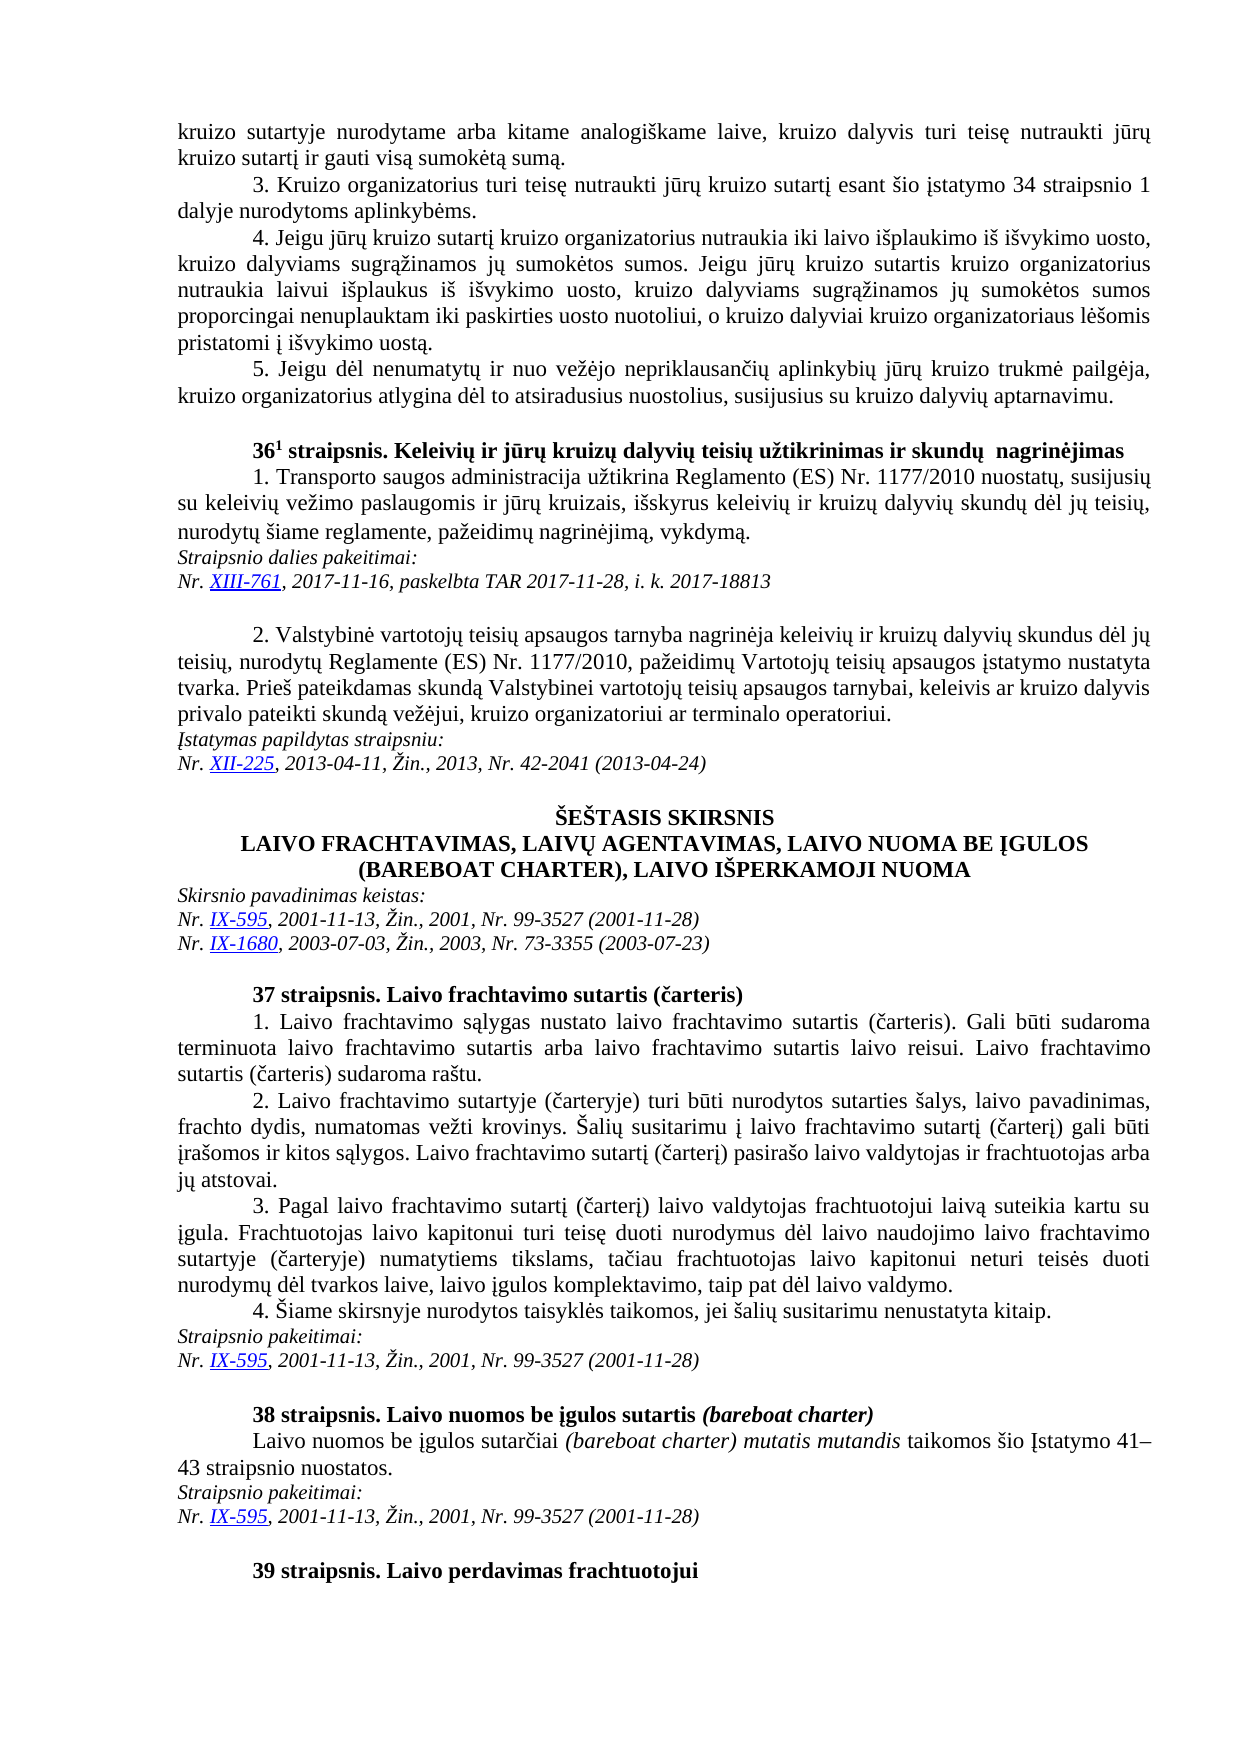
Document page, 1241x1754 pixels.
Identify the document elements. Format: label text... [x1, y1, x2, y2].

text Straipsnio pakeitimai: [177, 1324, 1152, 1348]
text 1. Laivo frachtavimo sąlygas nustato laivo frachtavimo sutartis (čarteris). Gali būti sudaroma terminuota laivo frachtavimo sutartis arba laivo frachtavimo sutartis laivo reisui. Laivo frachtavimo sutartis (čarteris) sudaroma raštu. [177, 1008, 1152, 1087]
text 2. Laivo frachtavimo sutartyje (čarteryje) turi būti nurodytos sutarties šalys, laivo pavadinimas, frachto dydis, numatomas vežti krovinys. Šalių susitarimu į laivo frachtavimo sutartį (čarterį) gali būti įrašomos ir kitos sąlygos. Laivo frachtavimo sutartį (čarterį) pasirašo laivo valdytojas ir frachtuotojas arba jų atstovai. [177, 1087, 1152, 1192]
text Nr. XII-225, 2013-04-11, Žin., 2013, Nr. 42-2041 (2013-04-24) [177, 751, 1152, 775]
text 2. Valstybinė vartotojų teisių apsaugos tarnyba nagrinėja keleivių ir kruizų dalyvių skundus dėl jų teisių, nurodytų Reglamente (ES) Nr. 1177/2010, pažeidimų Vartotojų teisių apsaugos įstatymo nustatyta tvarka. Prieš pateikdamas skundą Valstybinei vartotojų teisių apsaugos tarnybai, keleivis ar kruizo dalyvis privalo pateikti skundą vežėjui, kruizo organizatoriui ar terminalo operatoriui. [177, 621, 1152, 727]
text 39 straipsnis. Laivo perdavimas frachtuotojui [177, 1557, 1152, 1583]
text ŠEŠTASIS SKIRSNIS [177, 804, 1152, 830]
text Nr. IX-595, 2001-11-13, Žin., 2001, Nr. 99-3527 (2001-11-28) [177, 1504, 1152, 1528]
text Nr. IX-1680, 2003-07-03, Žin., 2003, Nr. 73-3355 (2003-07-23) [177, 931, 1152, 955]
subtitle LAIVO FRACHTAVIMAS, LAIVŲ AGENTAVIMAS, LAIVO NUOMA BE ĮGULOS (BAREBOAT CHARTER), LAIVO IŠPERKAMOJI NUOMA [177, 830, 1152, 883]
text Įstatymas papildytas straipsniu: [177, 727, 1152, 751]
text 5. Jeigu dėl nenumatytų ir nuo vežėjo nepriklausančių aplinkybių jūrų kruizo trukmė pailgėja, kruizo organizatorius atlygina dėl to atsiradusius nuostolius, susijusius su kruizo dalyvių aptarnavimu. [177, 355, 1152, 408]
text 38 straipsnis. Laivo nuomos be įgulos sutartis (bareboat charter) [177, 1401, 1152, 1427]
text Nr. IX-595, 2001-11-13, Žin., 2001, Nr. 99-3527 (2001-11-28) [177, 1348, 1152, 1372]
text Nr. XIII-761, 2017-11-16, paskelbta TAR 2017-11-28, i. k. 2017-18813 [177, 569, 1152, 593]
text 4. Šiame skirsnyje nurodytos taisyklės taikomos, jei šalių susitarimu nenustatyta kitaip. [177, 1298, 1152, 1324]
text Skirsnio pavadinimas keistas: [177, 883, 1152, 907]
text Laivo nuomos be įgulos sutarčiai (bareboat charter) mutatis mutandis taikomos šio Įstatymo 41–43 straipsnio nuostatos. [177, 1427, 1152, 1480]
text 4. Jeigu jūrų kruizo sutartį kruizo organizatorius nutraukia iki laivo išplaukimo iš išvykimo uosto, kruizo dalyviams sugrąžinamos jų sumokėtos sumos. Jeigu jūrų kruizo sutartis kruizo organizatorius nutraukia laivui išplaukus iš išvykimo uosto, kruizo dalyviams sugrąžinamos jų sumokėtos sumos proporcingai nenuplauktam iki paskirties uosto nuotoliui, o kruizo dalyviai kruizo organizatoriaus lėšomis pristatomi į išvykimo uostą. [177, 223, 1152, 355]
text Straipsnio pakeitimai: [177, 1480, 1152, 1504]
text kruizo sutartyje nurodytame arba kitame analogiškame laive, kruizo dalyvis turi teisę nutraukti jūrų kruizo sutartį ir gauti visą sumokėtą sumą. [177, 118, 1152, 171]
text 3. Kruizo organizatorius turi teisę nutraukti jūrų kruizo sutartį esant šio įstatymo 34 straipsnio 1 dalyje nurodytoms aplinkybėms. [177, 171, 1152, 223]
text 361 straipsnis. Keleivių ir jūrų kruizų dalyvių teisių užtikrinimas ir skundų nagrinėjimas [252, 437, 1152, 463]
text Nr. IX-595, 2001-11-13, Žin., 2001, Nr. 99-3527 (2001-11-28) [177, 907, 1152, 931]
text 3. Pagal laivo frachtavimo sutartį (čarterį) laivo valdytojas frachtuotojui laivą suteikia kartu su įgula. Frachtuotojas laivo kapitonui turi teisę duoti nurodymus dėl laivo naudojimo laivo frachtavimo sutartyje (čarteryje) numatytiems tikslams, tačiau frachtuotojas laivo kapitonui neturi teisės duoti nurodymų dėl tvarkos laive, laivo įgulos komplektavimo, taip pat dėl laivo valdymo. [177, 1192, 1152, 1298]
text Straipsnio dalies pakeitimai: [177, 544, 1152, 569]
text 37 straipsnis. Laivo frachtavimo sutartis (čarteris) [177, 981, 1152, 1008]
text 1. Transporto saugos administracija užtikrina Reglamento (ES) Nr. 1177/2010 nuostatų, susijusių su keleivių vežimo paslaugomis ir jūrų kruizais, išskyrus keleivių ir kruizų dalyvių skundų dėl jų teisių, nurodytų šiame reglamente, pažeidimų nagrinėjimą, vykdymą. [177, 463, 1152, 544]
